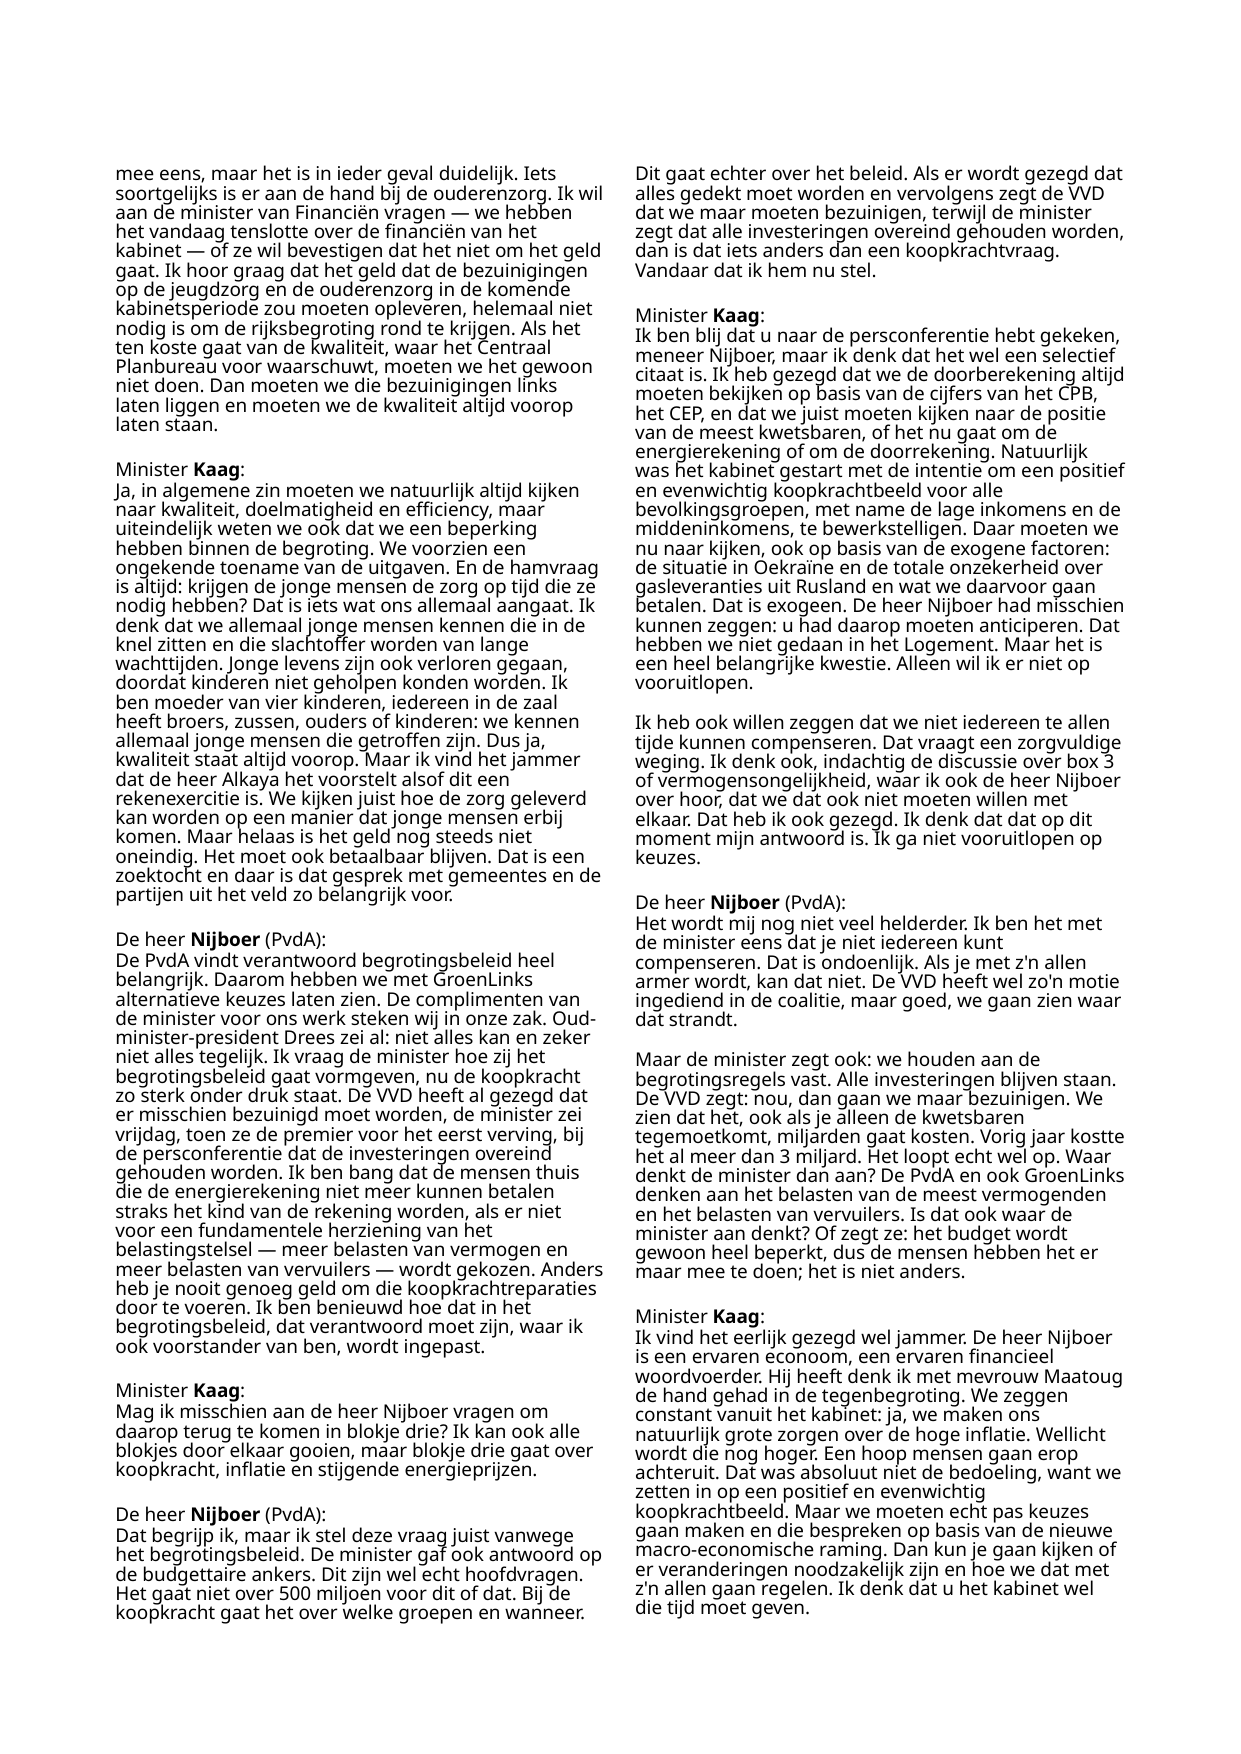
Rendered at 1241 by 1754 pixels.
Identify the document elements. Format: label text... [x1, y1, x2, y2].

text De heer Nijboer (PvdA): [115, 926, 605, 952]
text Ik vind het eerlijk gezegd wel jammer. De heer Nijboer is een ervaren econoom, een ervaren financieel woordvoerder. Hij heeft denk ik met mevrouw Maatoug de hand gehad in de tegenbegroting. We zeggen constant vanuit het kabinet: ja, we maken ons natuurlijk grote zorgen over de hoge inflatie. Wellicht wordt die nog hoger. Een hoop mensen gaan erop achteruit. Dat was absoluut niet de bedoeling, want we zetten in op een positief en evenwichtig koopkrachtbeeld. Maar we moeten echt pas keuzes gaan maken en die bespreken op basis van de nieuwe macro-economische raming. Dan kun je gaan kijken of er veranderingen noodzakelijk zijn en hoe we dat met z'n allen gaan regelen. Ik denk dat u het kabinet wel die tijd moet geven. [635, 1329, 1125, 1618]
text Dit gaat echter over het beleid. Als er wordt gezegd dat alles gedekt moet worden en vervolgens zegt de VVD dat we maar moeten bezuinigen, terwijl de minister zegt dat alle investeringen overeind gehouden worden, dan is dat iets anders dan een koopkrachtvraag. Vandaar dat ik hem nu stel. [635, 165, 1125, 281]
text Minister Kaag: [635, 1303, 1125, 1329]
text Maar de minister zegt ook: we houden aan de begrotingsregels vast. Alle investeringen blijven staan. De VVD zegt: nou, dan gaan we maar bezuinigen. We zien dat het, ook als je alleen de kwetsbaren tegemoetkomt, miljarden gaat kosten. Vorig jaar kostte het al meer dan 3 miljard. Het loopt echt wel op. Waar denkt de minister dan aan? De PvdA en ook GroenLinks denken aan het belasten van de meest vermogenden en het belasten van vervuilers. Is dat ook waar de minister aan denkt? Of zegt ze: het budget wordt gewoon heel beperkt, dus de mensen hebben het er maar mee te doen; het is niet anders. [635, 1051, 1125, 1283]
text Ik heb ook willen zeggen dat we niet iedereen te allen tijde kunnen compenseren. Dat vraagt een zorgvuldige weging. Ik denk ook, indachtig de discussie over box 3 of vermogensongelijkheid, waar ik ook de heer Nijboer over hoor, dat we dat ook niet moeten willen met elkaar. Dat heb ik ook gezegd. Ik denk dat dat op dit moment mijn antwoord is. Ik ga niet vooruitlopen op keuzes. [635, 714, 1125, 868]
text De heer Nijboer (PvdA): [635, 889, 1125, 915]
text Minister Kaag: [115, 1378, 605, 1403]
text De PvdA vindt verantwoord begrotingsbeleid heel belangrijk. Daarom hebben we met GroenLinks alternatieve keuzes laten zien. De complimenten van de minister voor ons werk steken wij in onze zak. Oud-minister-president Drees zei al: niet alles kan en zeker niet alles tegelijk. Ik vraag de minister hoe zij het begrotingsbeleid gaat vormgeven, nu de koopkracht zo sterk onder druk staat. De VVD heeft al gezegd dat er misschien bezuinigd moet worden, de minister zei vrijdag, toen ze de premier voor het eerst verving, bij de persconferentie dat de investeringen overeind gehouden worden. Ik ben bang dat de mensen thuis die de energierekening niet meer kunnen betalen straks het kind van de rekening worden, als er niet voor een fundamentele herziening van het belastingstelsel — meer belasten van vermogen en meer belasten van vervuilers — wordt gekozen. Anders heb je nooit genoeg geld om die koopkrachtreparaties door te voeren. Ik ben benieuwd hoe dat in het begrotingsbeleid, dat verantwoord moet zijn, waar ik ook voorstander van ben, wordt ingepast. [115, 952, 605, 1357]
text Ja, in algemene zin moeten we natuurlijk altijd kijken naar kwaliteit, doelmatigheid en efficiency, maar uiteindelijk weten we ook dat we een beperking hebben binnen de begroting. We voorzien een ongekende toename van de uitgaven. En de hamvraag is altijd: krijgen de jonge mensen de zorg op tijd die ze nodig hebben? Dat is iets wat ons allemaal aangaat. Ik denk dat we allemaal jonge mensen kennen die in de knel zitten en die slachtoffer worden van lange wachttijden. Jonge levens zijn ook verloren gegaan, doordat kinderen niet geholpen konden worden. Ik ben moeder van vier kinderen, iedereen in de zaal heeft broers, zussen, ouders of kinderen: we kennen allemaal jonge mensen die getroffen zijn. Dus ja, kwaliteit staat altijd voorop. Maar ik vind het jammer dat de heer Alkaya het voorstelt alsof dit een rekenexercitie is. We kijken juist hoe de zorg geleverd kan worden op een manier dat jonge mensen erbij komen. Maar helaas is het geld nog steeds niet oneindig. Het moet ook betaalbaar blijven. Dat is een zoektocht en daar is dat gesprek met gemeentes en de partijen uit het veld zo belangrijk voor. [115, 482, 605, 906]
text Mag ik misschien aan de heer Nijboer vragen om daarop terug te komen in blokje drie? Ik kan ook alle blokjes door elkaar gooien, maar blokje drie gaat over koopkracht, inflatie en stijgende energieprijzen. [115, 1403, 605, 1481]
text mee eens, maar het is in ieder geval duidelijk. Iets soortgelijks is er aan de hand bij de ouderenzorg. Ik wil aan de minister van Financiën vragen — we hebben het vandaag tenslotte over de financiën van het kabinet — of ze wil bevestigen dat het niet om het geld gaat. Ik hoor graag dat het geld dat de bezuinigingen op de jeugdzorg en de ouderenzorg in de komende kabinetsperiode zou moeten opleveren, helemaal niet nodig is om de rijksbegroting rond te krijgen. Als het ten koste gaat van de kwaliteit, waar het Centraal Planbureau voor waarschuwt, moeten we het gewoon niet doen. Dan moeten we die bezuinigingen links laten liggen en moeten we de kwaliteit altijd voorop laten staan. [115, 165, 605, 435]
text Ik ben blij dat u naar de persconferentie hebt gekeken, meneer Nijboer, maar ik denk dat het wel een selectief citaat is. Ik heb gezegd dat we de doorberekening altijd moeten bekijken op basis van de cijfers van het CPB, het CEP, en dat we juist moeten kijken naar de positie van de meest kwetsbaren, of het nu gaat om de energierekening of om de doorrekening. Natuurlijk was het kabinet gestart met de intentie om een positief en evenwichtig koopkrachtbeeld voor alle bevolkingsgroepen, met name de lage inkomens en de middeninkomens, te bewerkstelligen. Daar moeten we nu naar kijken, ook op basis van de exogene factoren: de situatie in Oekraïne en de totale onzekerheid over gasleveranties uit Rusland en wat we daarvoor gaan betalen. Dat is exogeen. De heer Nijboer had misschien kunnen zeggen: u had daarop moeten anticiperen. Dat hebben we niet gedaan in het Logement. Maar het is een heel belangrijke kwestie. Alleen wil ik er niet op vooruitlopen. [635, 327, 1125, 694]
text Dat begrijp ik, maar ik stel deze vraag juist vanwege het begrotingsbeleid. De minister gaf ook antwoord op de budgettaire ankers. Dit zijn wel echt hoofdvragen. Het gaat niet over 500 miljoen voor dit of dat. Bij de koopkracht gaat het over welke groepen en wanneer. [115, 1527, 605, 1623]
text Het wordt mij nog niet veel helderder. Ik ben het met de minister eens dat je niet iedereen kunt compenseren. Dat is ondoenlijk. Als je met z'n allen armer wordt, kan dat niet. De VVD heeft wel zo'n motie ingediend in de coalitie, maar goed, we gaan zien waar dat strandt. [635, 915, 1125, 1031]
text Minister Kaag: [635, 302, 1125, 327]
text Minister Kaag: [115, 456, 605, 482]
text De heer Nijboer (PvdA): [115, 1501, 605, 1527]
